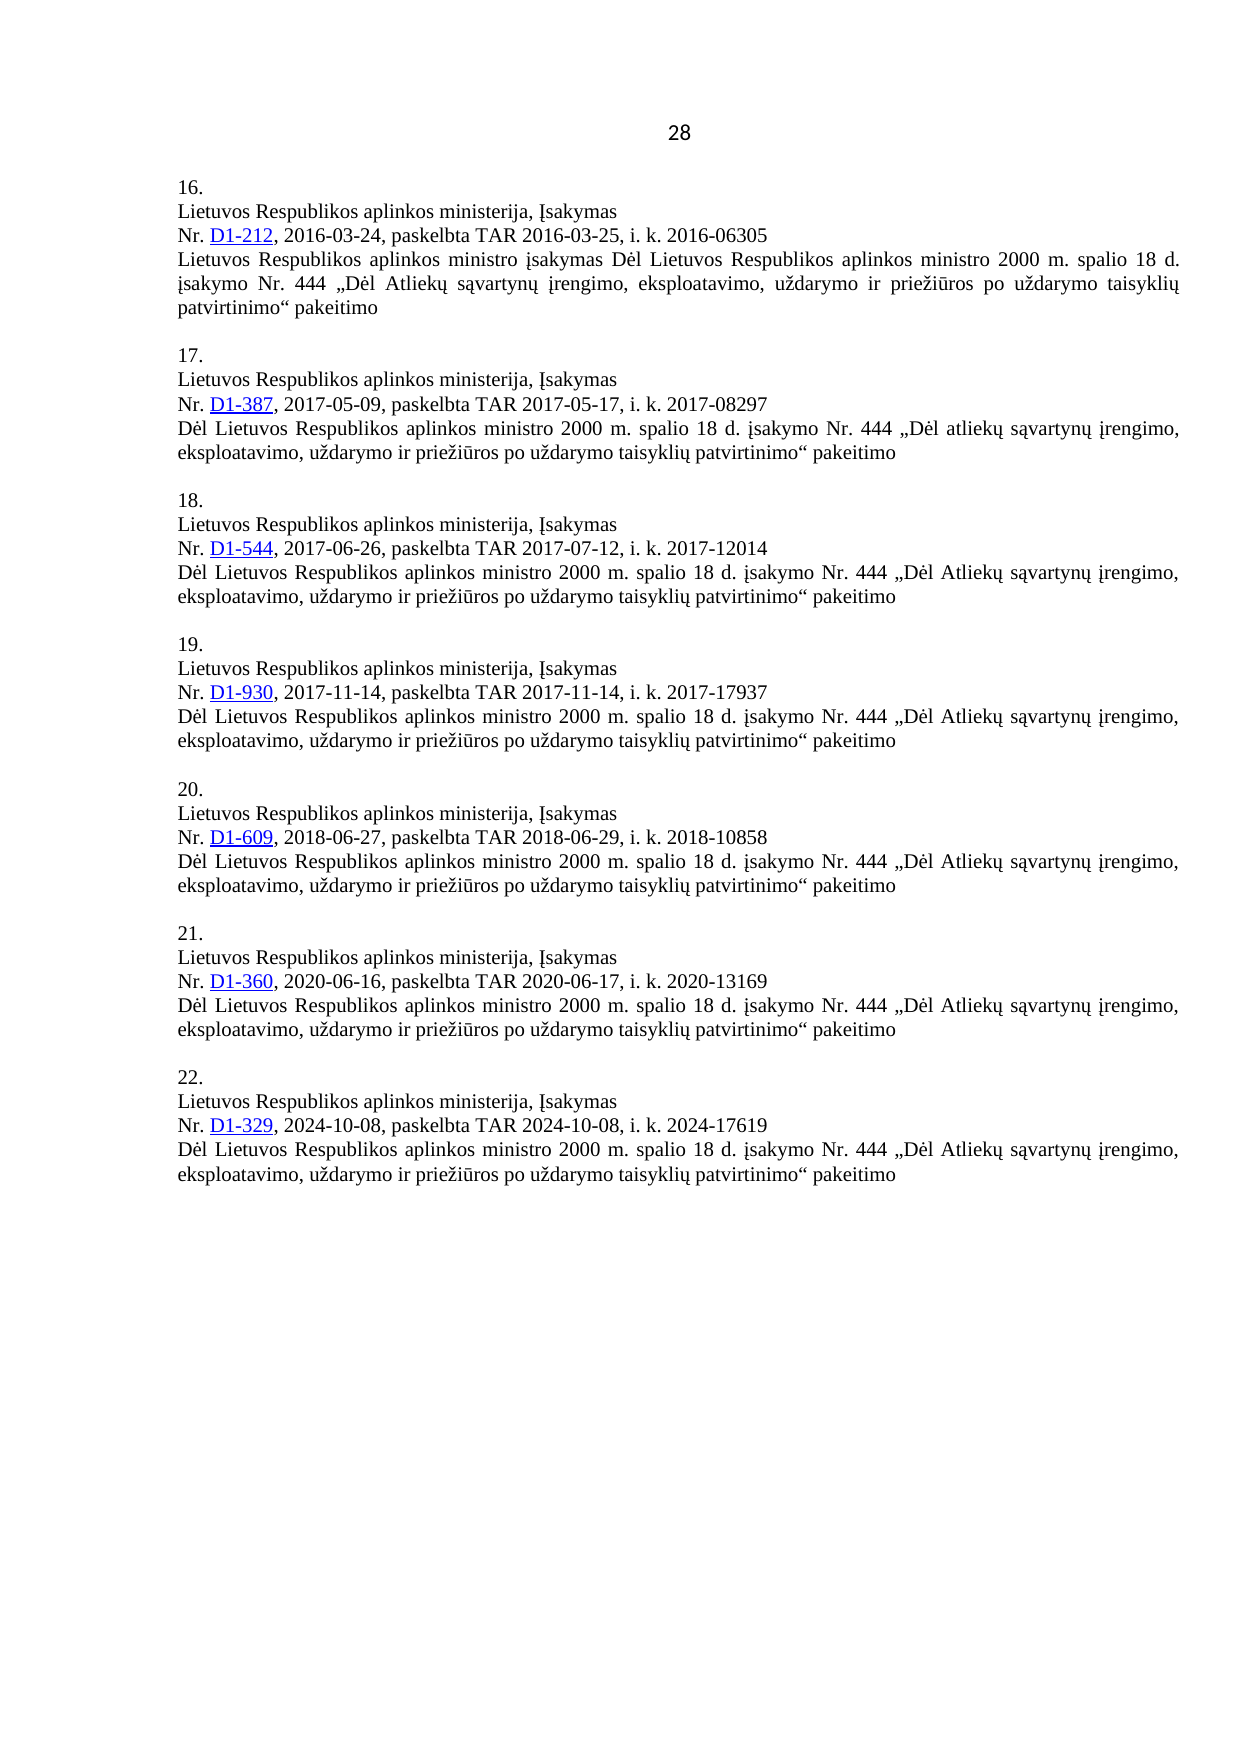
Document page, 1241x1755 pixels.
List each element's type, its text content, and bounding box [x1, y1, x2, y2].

text Nr. D1-387, 2017-05-09, paskelbta TAR 2017-05-17, i. k. 2017-08297 [177, 391, 1181, 416]
text Lietuvos Respublikos aplinkos ministro įsakymas Dėl Lietuvos Respublikos aplinkos ministro 2000 m. spalio 18 d. įsakymo Nr. 444 „Dėl Atliekų sąvartynų įrengimo, eksploatavimo, uždarymo ir priežiūros po uždarymo taisyklių patvirtinimo“ pakeitimo [177, 247, 1181, 319]
text Lietuvos Respublikos aplinkos ministerija, Įsakymas [177, 512, 1181, 536]
text 21. [177, 921, 1181, 945]
text 19. [177, 632, 1181, 656]
text Lietuvos Respublikos aplinkos ministerija, Įsakymas [177, 801, 1181, 824]
text Lietuvos Respublikos aplinkos ministerija, Įsakymas [177, 945, 1181, 969]
text Lietuvos Respublikos aplinkos ministerija, Įsakymas [177, 1089, 1181, 1113]
text Nr. D1-329, 2024-10-08, paskelbta TAR 2024-10-08, i. k. 2024-17619 [177, 1113, 1181, 1137]
text 17. [177, 343, 1181, 367]
text Lietuvos Respublikos aplinkos ministerija, Įsakymas [177, 656, 1181, 680]
text Dėl Lietuvos Respublikos aplinkos ministro 2000 m. spalio 18 d. įsakymo Nr. 444 „Dėl Atliekų sąvartynų įrengimo, eksploatavimo, uždarymo ir priežiūros po uždarymo taisyklių patvirtinimo“ pakeitimo [177, 849, 1181, 897]
text Lietuvos Respublikos aplinkos ministerija, Įsakymas [177, 199, 1181, 223]
text Nr. D1-544, 2017-06-26, paskelbta TAR 2017-07-12, i. k. 2017-12014 [177, 536, 1181, 560]
text 16. [177, 175, 1181, 199]
text Dėl Lietuvos Respublikos aplinkos ministro 2000 m. spalio 18 d. įsakymo Nr. 444 „Dėl Atliekų sąvartynų įrengimo, eksploatavimo, uždarymo ir priežiūros po uždarymo taisyklių patvirtinimo“ pakeitimo [177, 704, 1181, 752]
text Lietuvos Respublikos aplinkos ministerija, Įsakymas [177, 367, 1181, 391]
text 22. [177, 1065, 1181, 1089]
text Nr. D1-360, 2020-06-16, paskelbta TAR 2020-06-17, i. k. 2020-13169 [177, 969, 1181, 993]
text 20. [177, 776, 1181, 801]
text Dėl Lietuvos Respublikos aplinkos ministro 2000 m. spalio 18 d. įsakymo Nr. 444 „Dėl Atliekų sąvartynų įrengimo, eksploatavimo, uždarymo ir priežiūros po uždarymo taisyklių patvirtinimo“ pakeitimo [177, 1137, 1181, 1186]
text 18. [177, 488, 1181, 512]
text Dėl Lietuvos Respublikos aplinkos ministro 2000 m. spalio 18 d. įsakymo Nr. 444 „Dėl Atliekų sąvartynų įrengimo, eksploatavimo, uždarymo ir priežiūros po uždarymo taisyklių patvirtinimo“ pakeitimo [177, 993, 1181, 1041]
text Dėl Lietuvos Respublikos aplinkos ministro 2000 m. spalio 18 d. įsakymo Nr. 444 „Dėl Atliekų sąvartynų įrengimo, eksploatavimo, uždarymo ir priežiūros po uždarymo taisyklių patvirtinimo“ pakeitimo [177, 560, 1181, 608]
text Nr. D1-212, 2016-03-24, paskelbta TAR 2016-03-25, i. k. 2016-06305 [177, 223, 1181, 247]
text Nr. D1-609, 2018-06-27, paskelbta TAR 2018-06-29, i. k. 2018-10858 [177, 824, 1181, 849]
text Nr. D1-930, 2017-11-14, paskelbta TAR 2017-11-14, i. k. 2017-17937 [177, 680, 1181, 704]
text Dėl Lietuvos Respublikos aplinkos ministro 2000 m. spalio 18 d. įsakymo Nr. 444 „Dėl atliekų sąvartynų įrengimo, eksploatavimo, uždarymo ir priežiūros po uždarymo taisyklių patvirtinimo“ pakeitimo [177, 416, 1181, 464]
